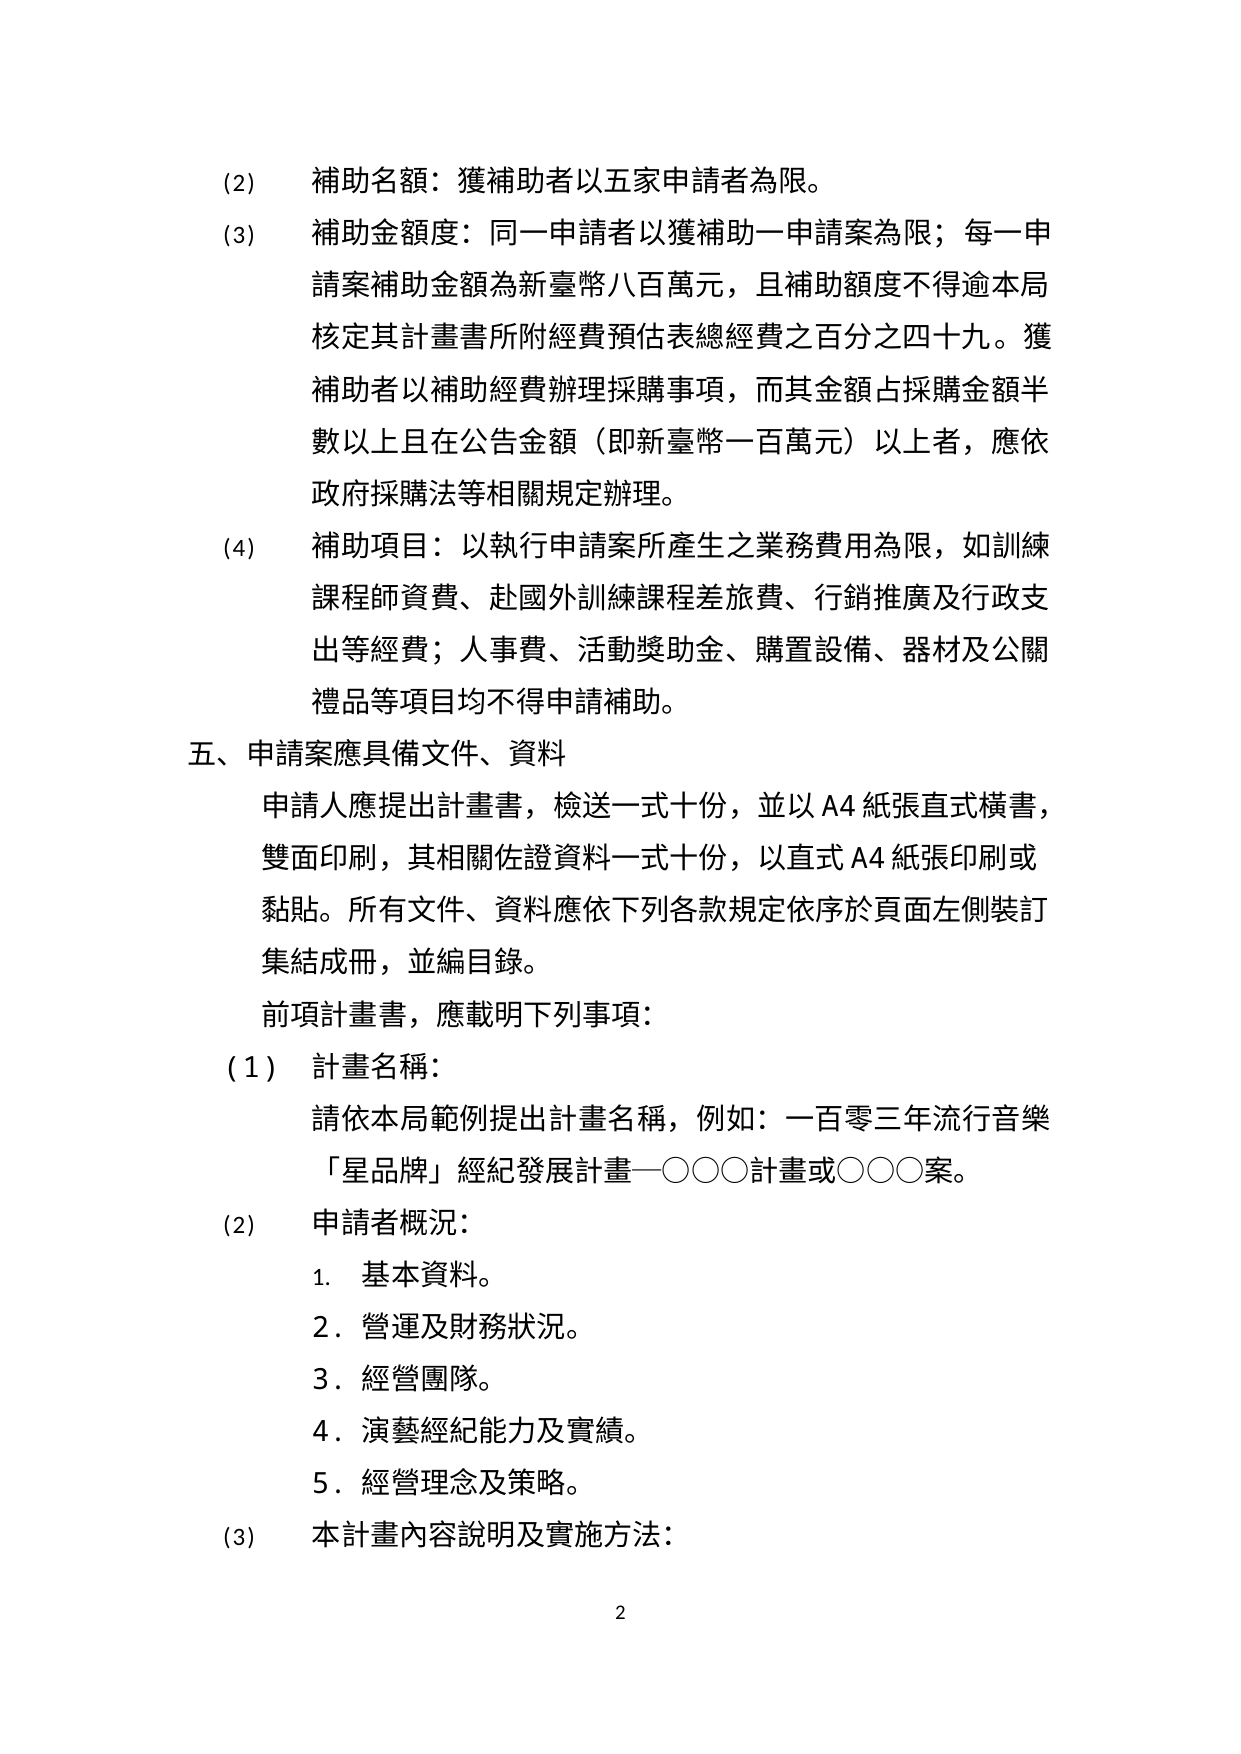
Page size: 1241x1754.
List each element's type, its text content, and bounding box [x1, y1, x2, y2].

list 補助金額度：同一申請者以獲補助一申請案為限；每一申請案補助金額為新臺幣八百萬元，且補助額度不得逾本局核定其計畫書所附經費預估表總經費之百分之四十九。獲補助者以補助經費辦理採購事項，而其金額占採購金額半數以上且在公告金額（即新臺幣一百萬元）以上者，應依政府採購法等相關規定辦理。 [223, 202, 1053, 514]
text 前項計畫書，應載明下列事項： [261, 983, 1053, 1035]
text 請依本局範例提出計畫名稱，例如：一百零三年流行音樂「星品牌」經紀發展計畫─○○○計畫或○○○案。 [312, 1087, 1053, 1192]
text 五、申請案應具備文件、資料 [187, 723, 1053, 775]
list 經營團隊。 [312, 1348, 1053, 1400]
list 補助項目：以執行申請案所產生之業務費用為限，如訓練課程師資費、赴國外訓練課程差旅費、行銷推廣及行政支出等經費；人事費、活動獎助金、購置設備、器材及公關禮品等項目均不得申請補助。 [223, 514, 1053, 723]
list 補助名額：獲補助者以五家申請者為限。 [223, 150, 1053, 202]
list 申請者概況： [223, 1192, 1053, 1244]
list 演藝經紀能力及實績。 [312, 1400, 1053, 1452]
list 經營理念及策略。 [312, 1452, 1053, 1504]
list 計畫名稱： [223, 1035, 1053, 1087]
list 營運及財務狀況。 [312, 1296, 1053, 1348]
text 申請人應提出計畫書，檢送一式十份，並以A4紙張直式橫書，雙面印刷，其相關佐證資料一式十份，以直式A4紙張印刷或黏貼。所有文件、資料應依下列各款規定依序於頁面左側裝訂集結成冊，並編目錄。 [261, 775, 1053, 983]
list 基本資料。 [312, 1244, 1053, 1296]
list 本計畫內容說明及實施方法： [223, 1504, 1053, 1556]
